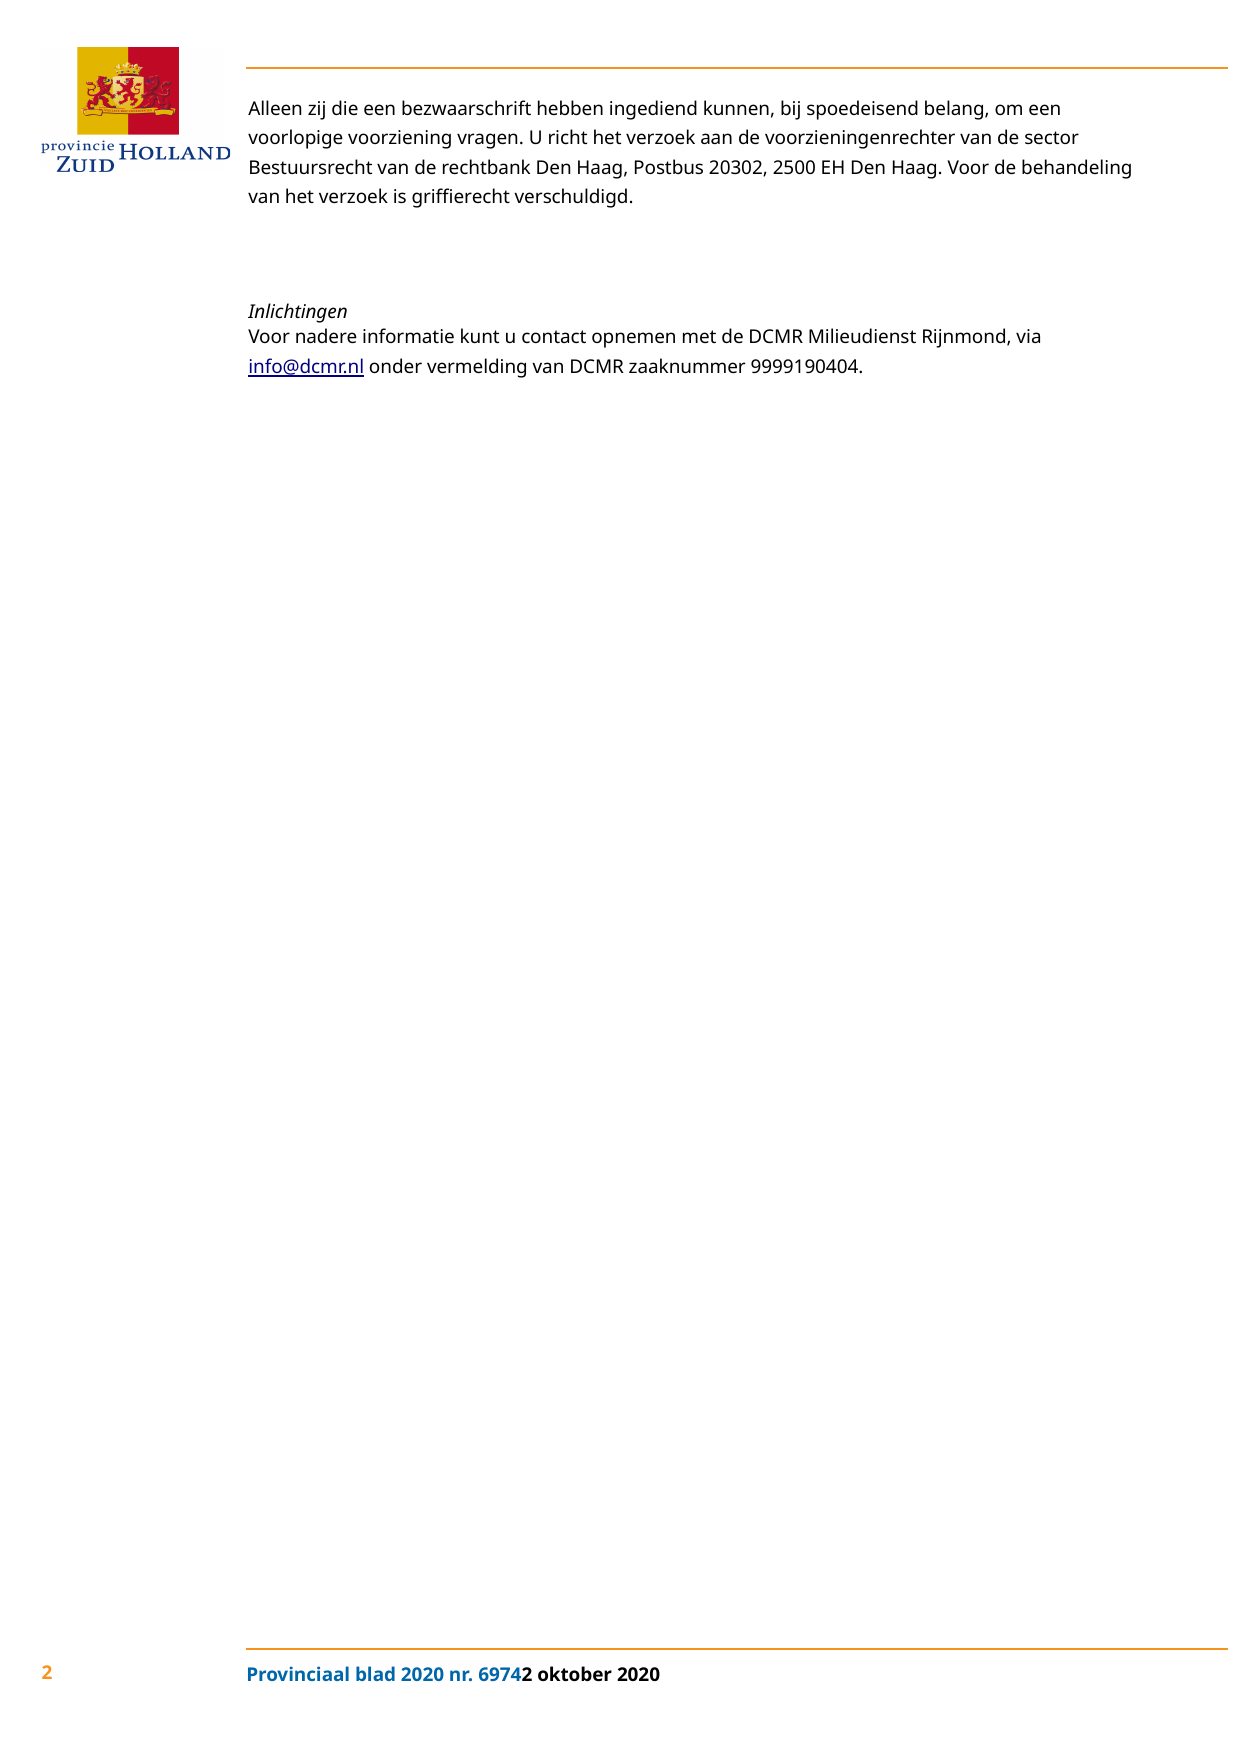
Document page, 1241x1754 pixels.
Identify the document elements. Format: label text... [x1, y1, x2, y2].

picture [41, 47, 231, 172]
text Inlichtingen [248, 298, 1152, 324]
text Alleen zij die een bezwaarschrift hebben ingediend kunnen, bij spoedeisend belang, om een voorlopige voorziening vragen. U richt het verzoek aan de voorzieningenrechter van de sector Bestuursrecht van de rechtbank Den Haag, Postbus 20302, 2500 EH Den Haag. Voor de behandeling van het verzoek is griffierecht verschuldigd. [248, 95, 1152, 209]
text Voor nadere informatie kunt u contact opnemen met de DCMR Milieudienst Rijnmond, via info@dcmr.nl onder vermelding van DCMR zaaknummer 9999190404. [248, 324, 1152, 379]
